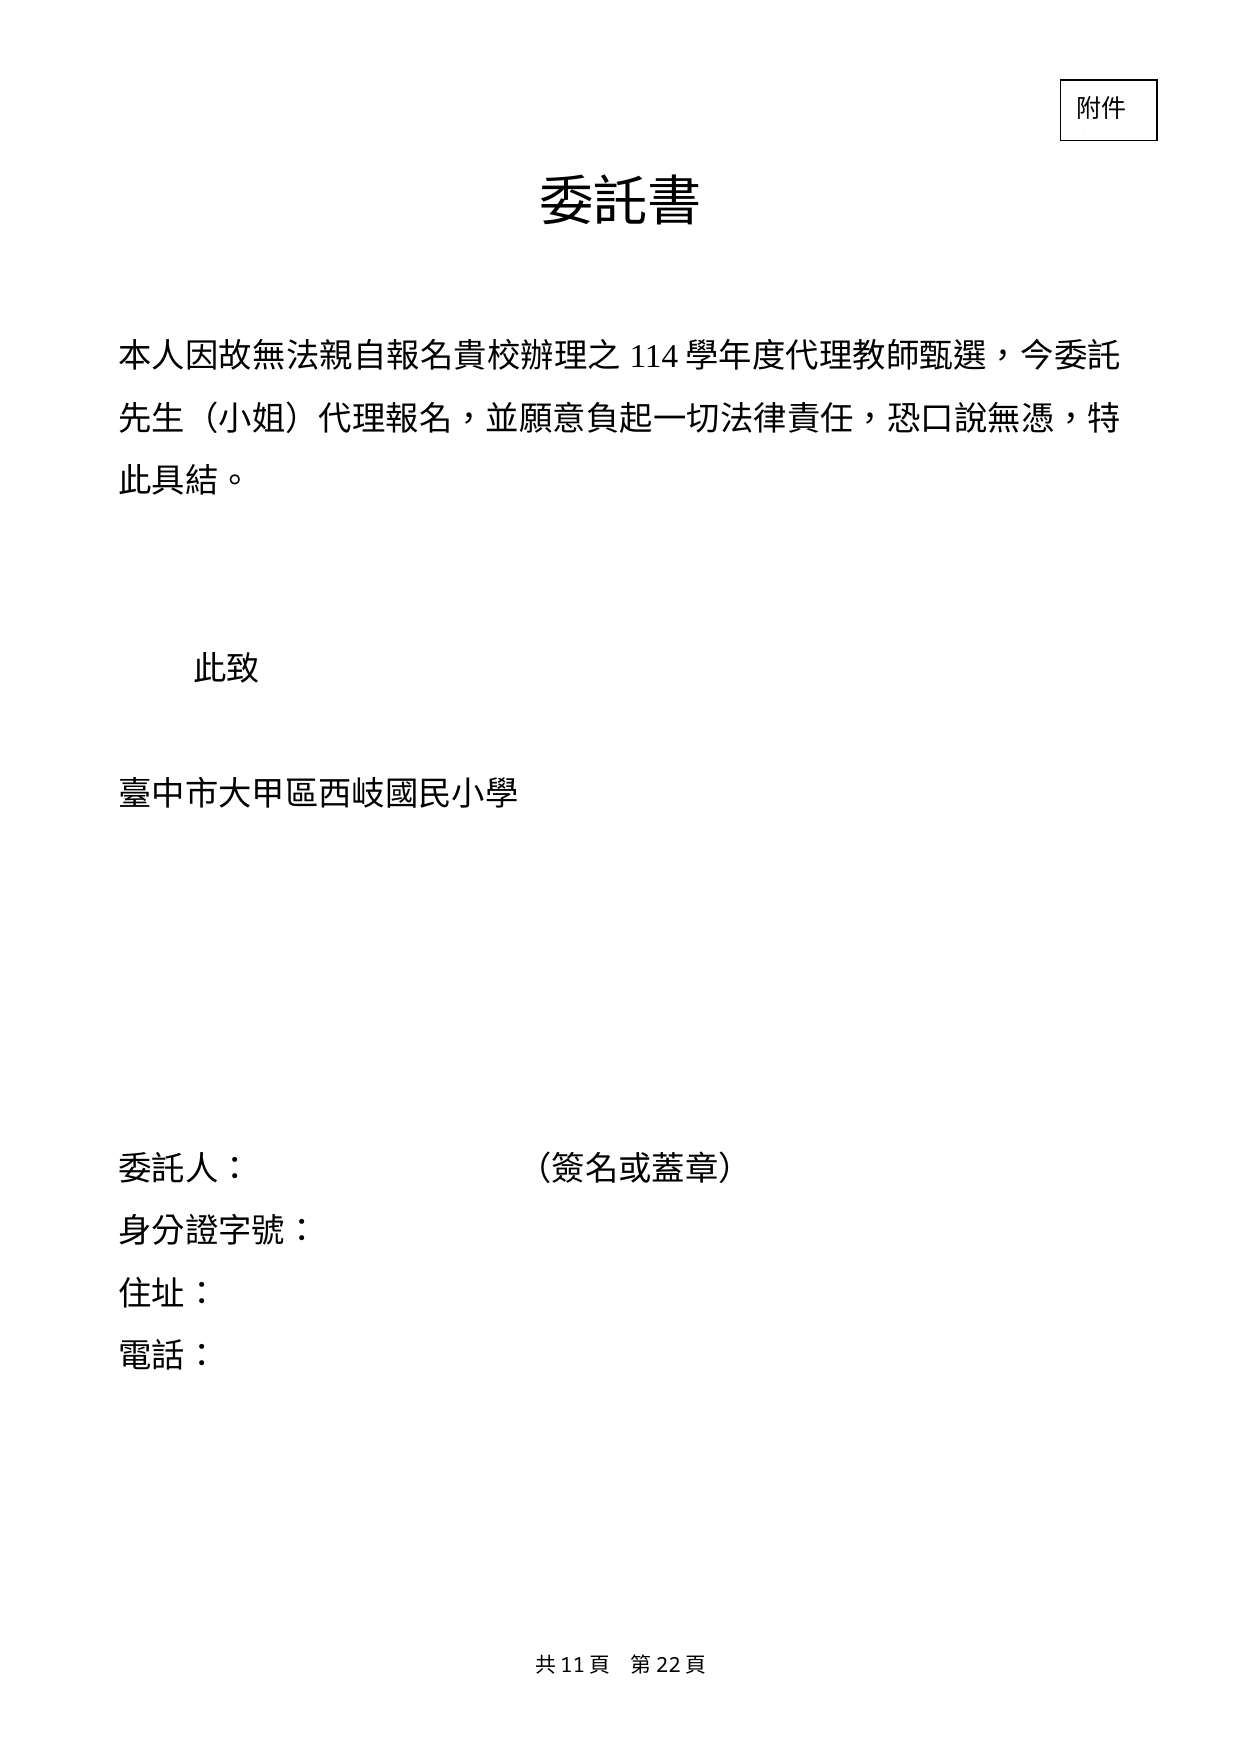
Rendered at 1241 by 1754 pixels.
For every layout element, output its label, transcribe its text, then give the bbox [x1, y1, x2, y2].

text 住址： [118, 1249, 1122, 1311]
text 委託書 [1061, 81, 1156, 140]
text 委託人： （簽名或蓋章） [118, 1124, 1122, 1186]
text 身分證字號： [118, 1186, 1122, 1249]
text 本人因故無法親自報名貴校辦理之114學年度代理教師甄選，今委託 先生（小姐）代理報名，並願意負起一切法律責任，恐口說無憑，特此具結。 [118, 311, 1122, 499]
text 附件2 [1076, 88, 1141, 132]
text 電話： [118, 1311, 1122, 1374]
text 委託書 [118, 80, 1122, 249]
text 臺中市大甲區西岐國民小學 [118, 749, 1122, 811]
text 此致 [118, 624, 1122, 686]
